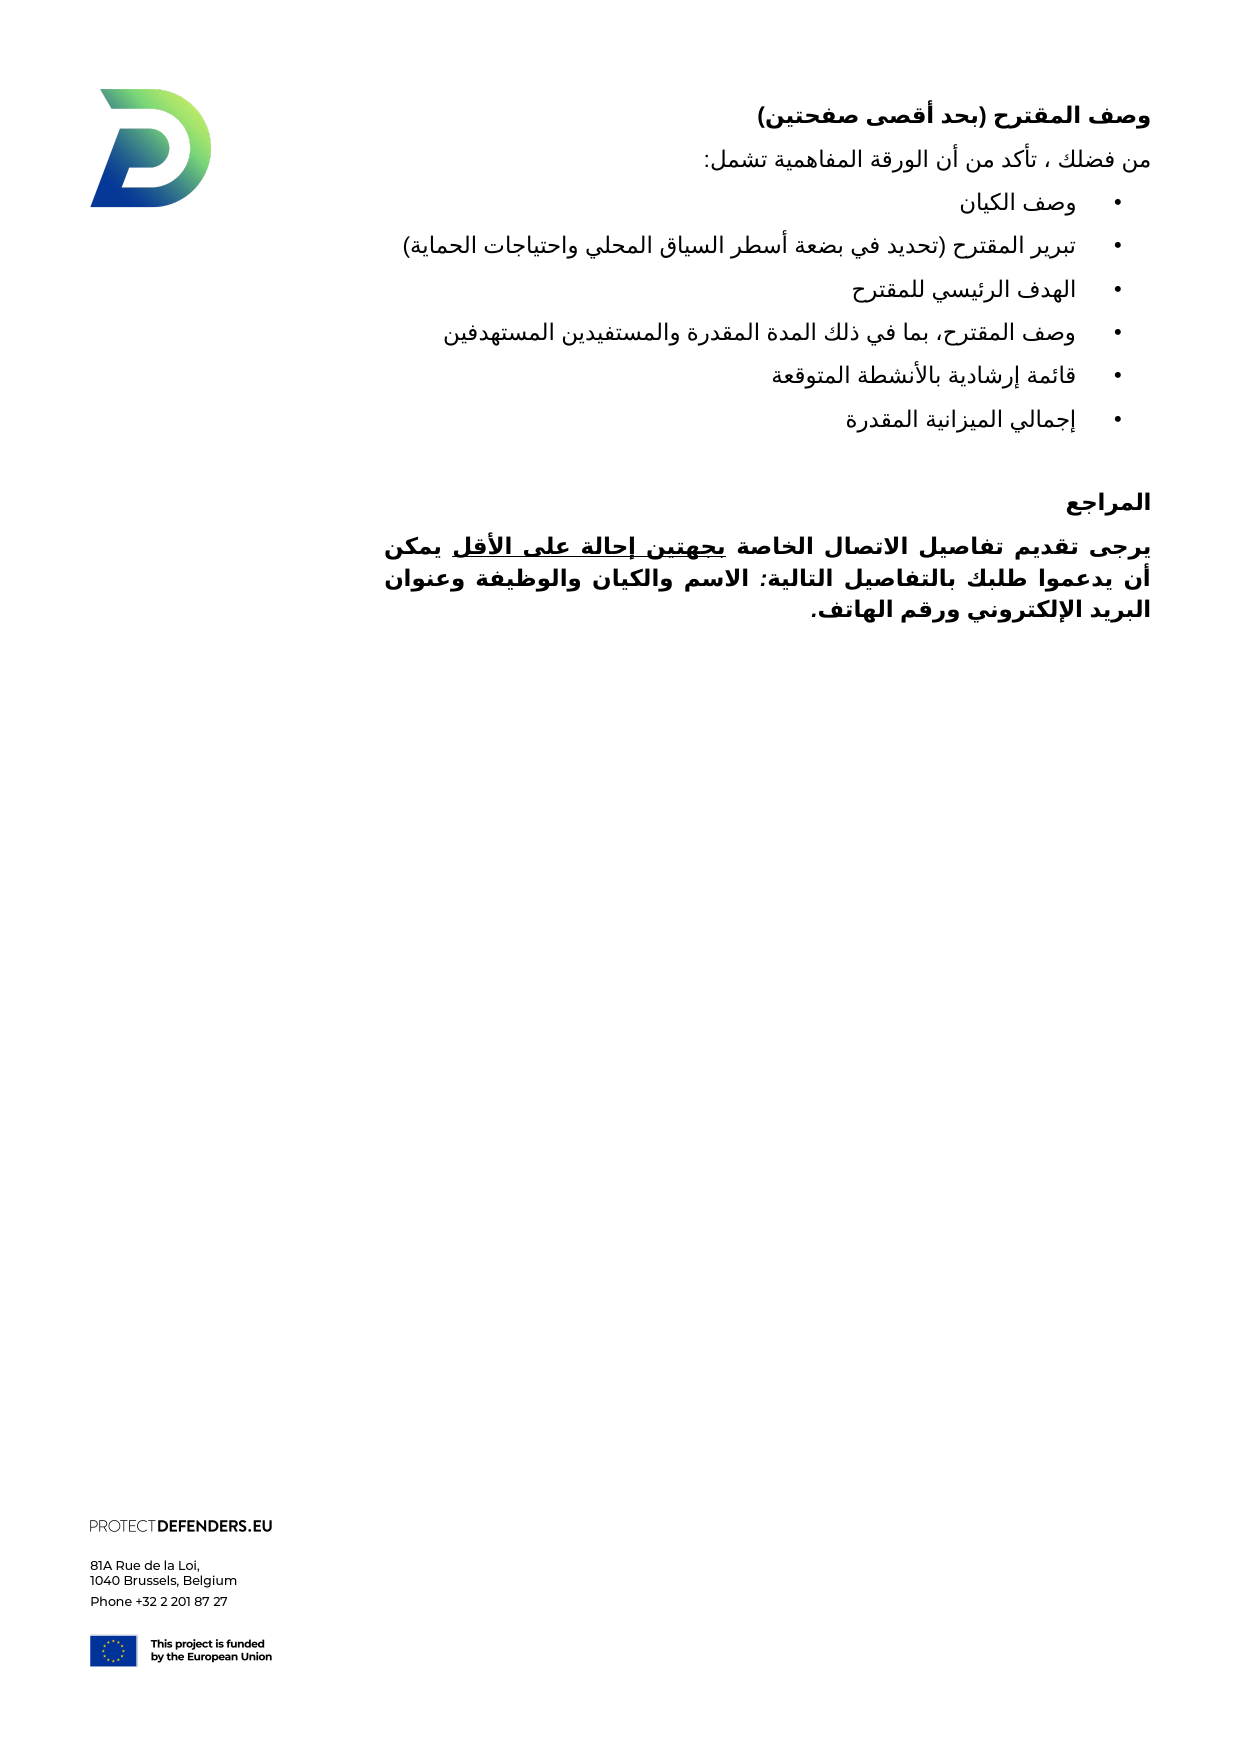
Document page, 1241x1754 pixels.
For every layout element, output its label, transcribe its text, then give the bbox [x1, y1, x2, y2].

list وصف المقترح، بما في ذلك المدة المقدرة والمستفيدين المستهدفين [384, 319, 1114, 345]
list الهدف الرئيسي للمقترح [384, 276, 1114, 302]
list وصف الكيان [384, 189, 1114, 215]
text وصف المقترح (بحد أقصى صفحتين) [384, 102, 1152, 129]
text من فضلك ، تأكد من أن الورقة المفاهمية تشمل: [384, 146, 1152, 172]
picture [1, 0, 1241, 1754]
list إجمالي الميزانية المقدرة [384, 406, 1114, 432]
list تبرير المقترح (تحديد في بضعة أسطر السياق المحلي واحتياجات الحماية) [384, 232, 1114, 259]
list قائمة إرشادية بالأنشطة المتوقعة [384, 362, 1114, 389]
text يرجى تقديم تفاصيل الاتصال الخاصة بجهتين إحالة على الأقل يمكن أن يدعموا طلبك بالتفاصيل التالية: الاسم والكيان والوظيفة وعنوان البريد الإلكتروني ورقم الهاتف. [384, 533, 1152, 623]
text المراجع [384, 489, 1152, 516]
